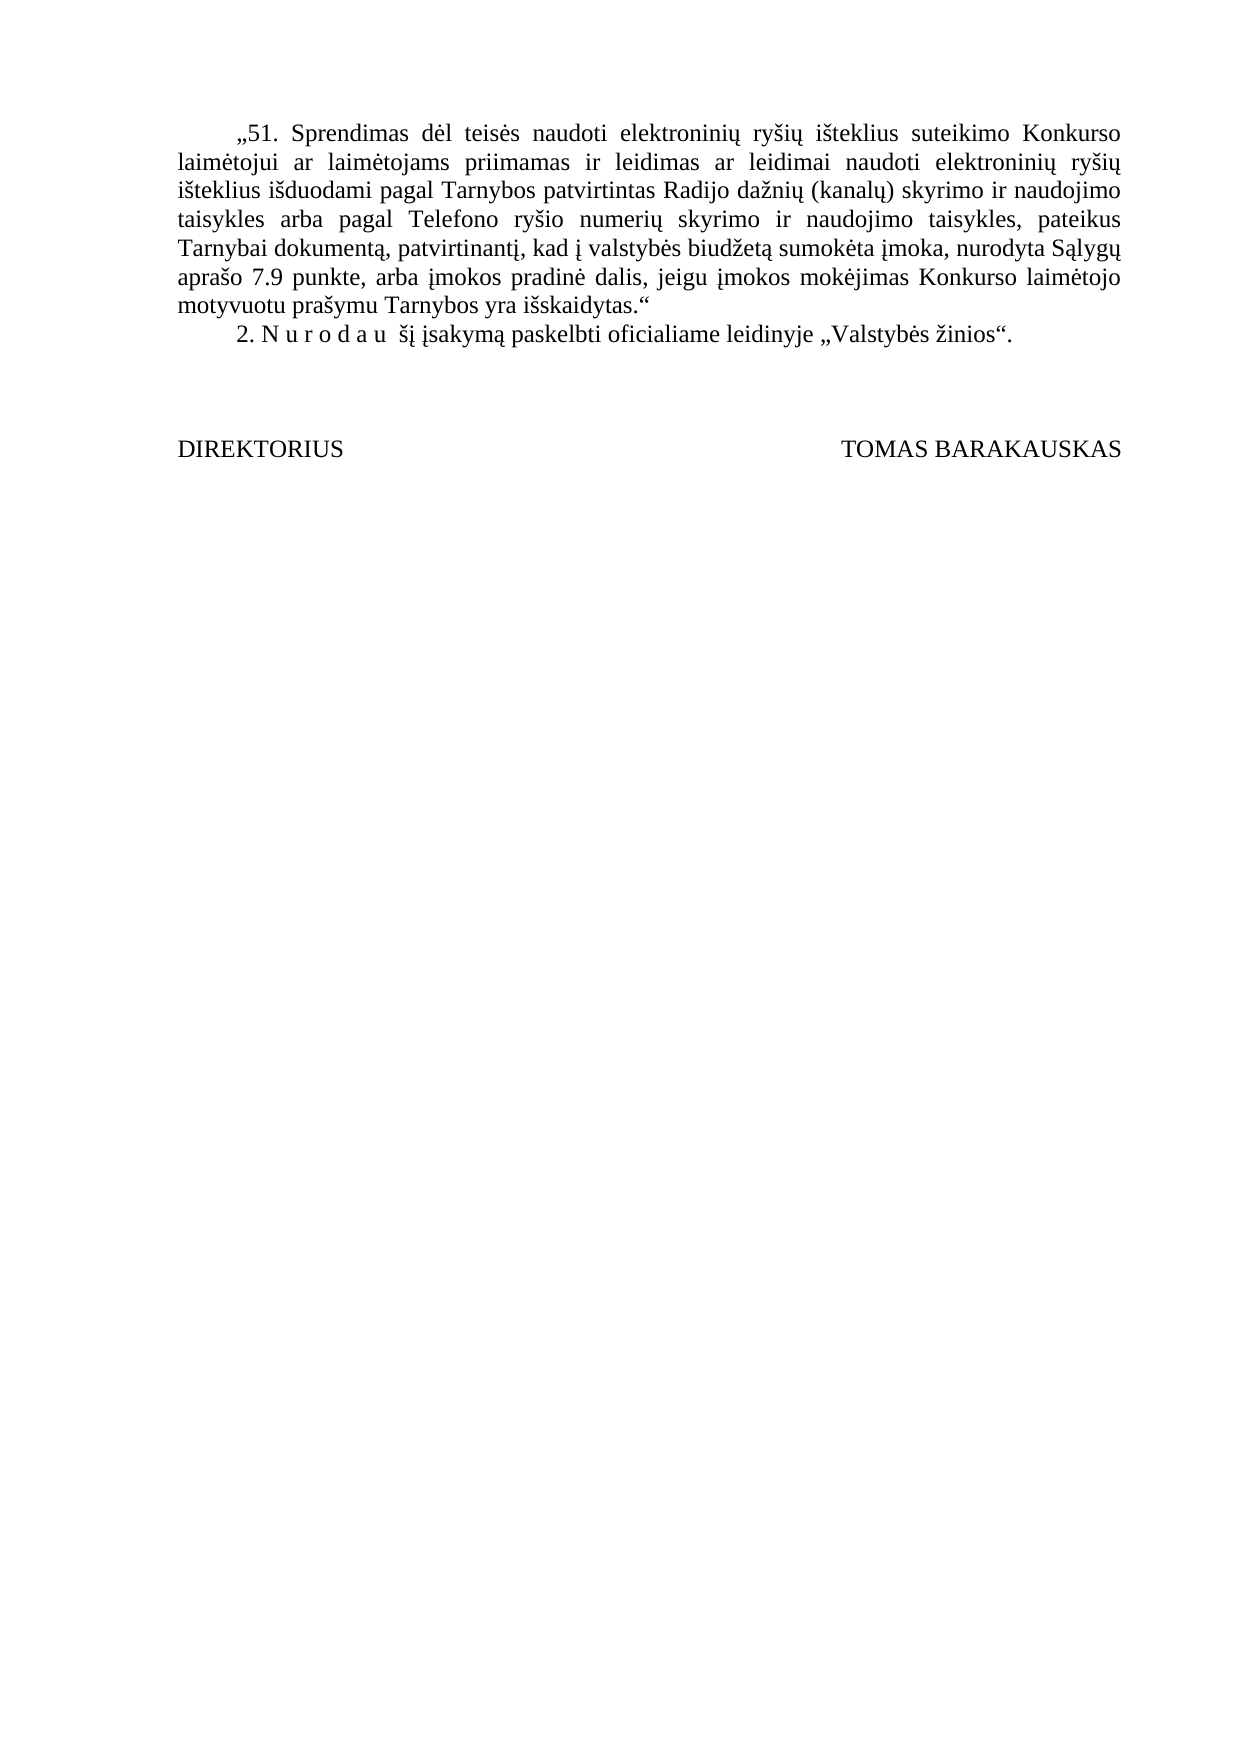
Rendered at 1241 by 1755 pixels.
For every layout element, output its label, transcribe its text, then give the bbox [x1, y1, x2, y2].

text 2. Nurodau šį įsakymą paskelbti oficialiame leidinyje „Valstybės žinios“. [177, 319, 1122, 348]
text „51. Sprendimas dėl teisės naudoti elektroninių ryšių išteklius suteikimo Konkurso laimėtojui ar laimėtojams priimamas ir leidimas ar leidimai naudoti elektroninių ryšių išteklius išduodami pagal Tarnybos patvirtintas Radijo dažnių (kanalų) skyrimo ir naudojimo taisykles arba pagal Telefono ryšio numerių skyrimo ir naudojimo taisykles, pateikus Tarnybai dokumentą, patvirtinantį, kad į valstybės biudžetą sumokėta įmoka, nurodyta Sąlygų aprašo 7.9 punkte, arba įmokos pradinė dalis, jeigu įmokos mokėjimas Konkurso laimėtojo motyvuotu prašymu Tarnybos yra išskaidytas.“ [177, 118, 1122, 319]
text DIREKTORIUS TOMAS BARAKAUSKAS [177, 434, 1122, 463]
